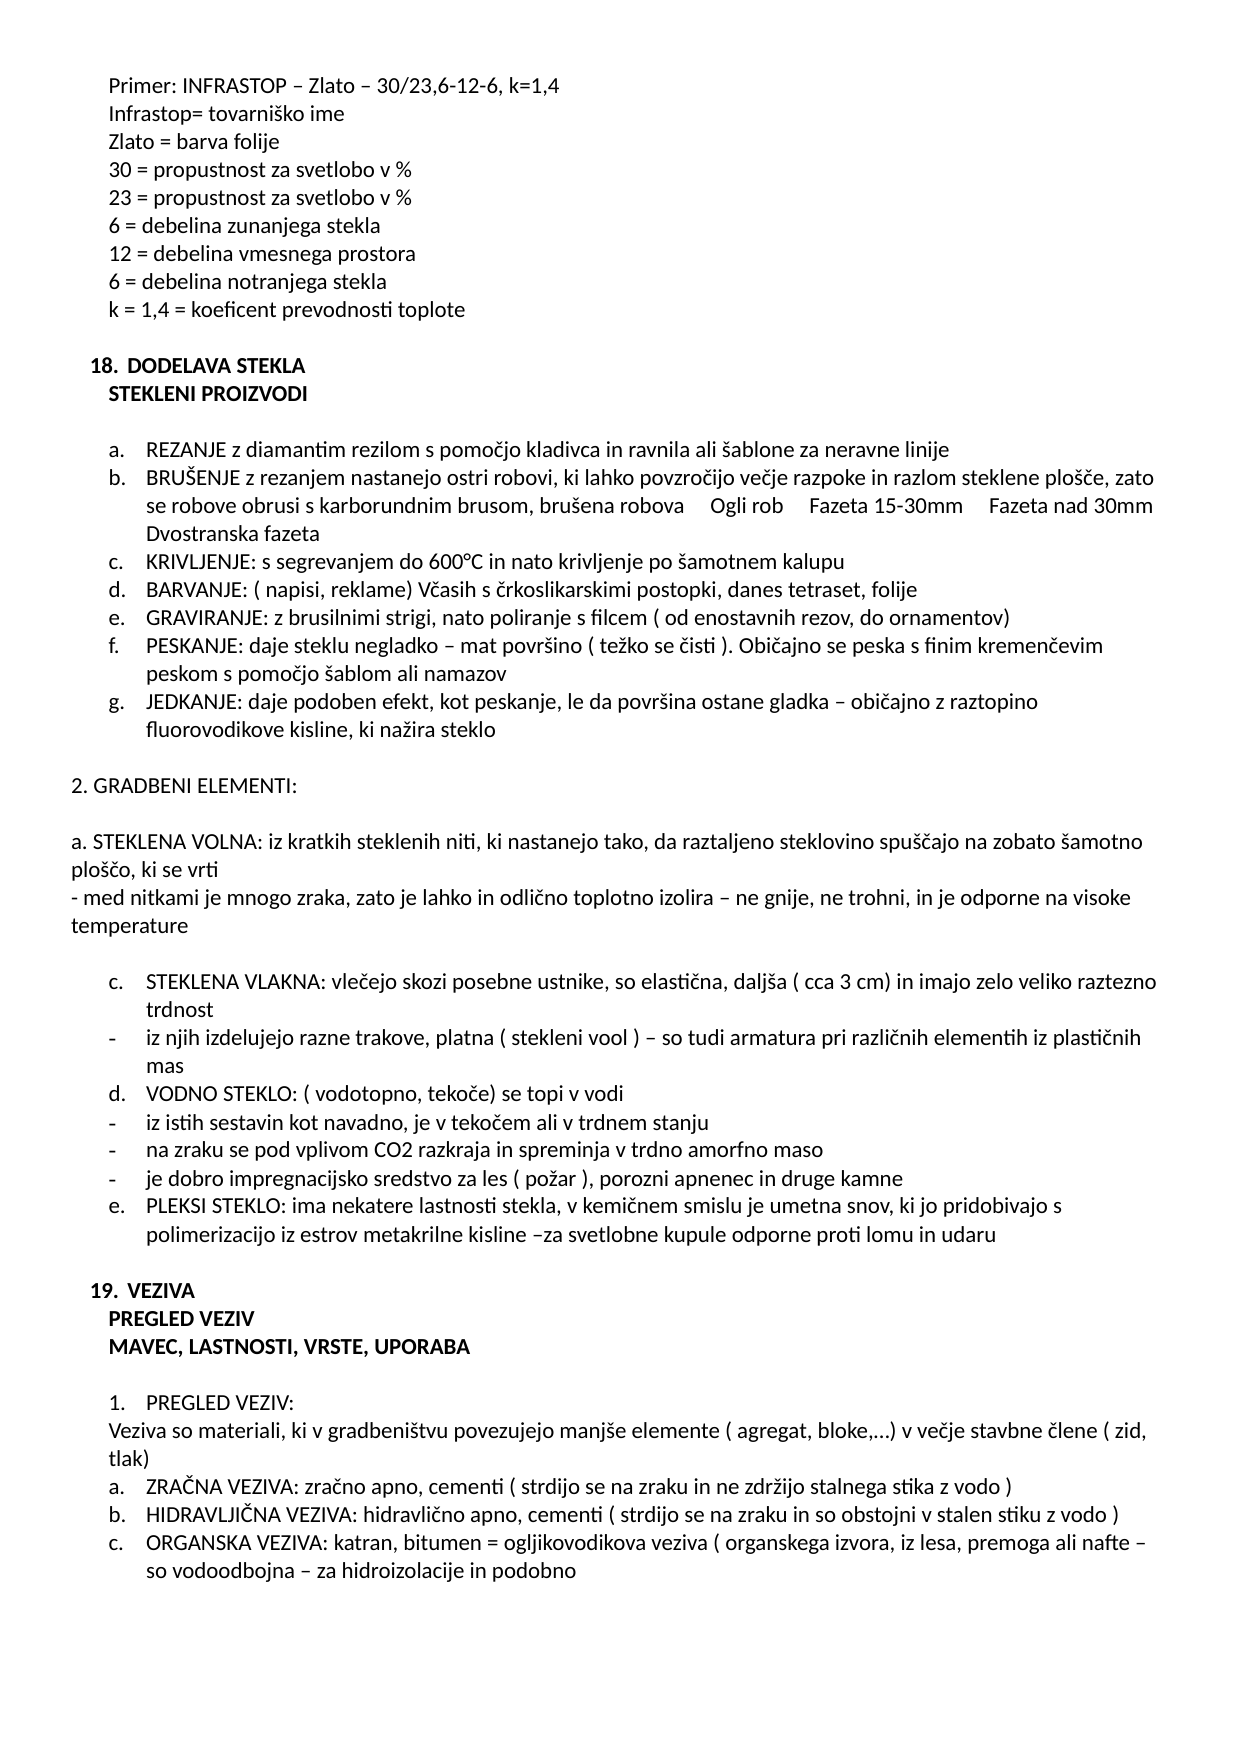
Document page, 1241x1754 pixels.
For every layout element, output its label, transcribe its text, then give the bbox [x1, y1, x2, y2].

text 23 = propustnost za svetlobo v % [108, 183, 1169, 211]
text 12 = debelina vmesnega prostora [108, 239, 1169, 267]
list ORGANSKA VEZIVA: katran, bitumen = ogljikovodikova veziva ( organskega izvora, iz lesa, premoga ali nafte – so vodoodbojna – za hidroizolacije in podobno [108, 1528, 1169, 1584]
list BARVANJE: ( napisi, reklame) Včasih s črkoslikarskimi postopki, danes tetraset, folije [108, 575, 1169, 603]
text PREGLED VEZIV [108, 1304, 1169, 1332]
list VEZIVA [89, 1276, 1169, 1304]
list HIDRAVLJIČNA VEZIVA: hidravlično apno, cementi ( strdijo se na zraku in so obstojni v stalen stiku z vodo ) [108, 1500, 1169, 1528]
list DODELAVA STEKLA [89, 351, 1169, 379]
list je dobro impregnacijsko sredstvo za les ( požar ), porozni apnenec in druge kamne [108, 1164, 1169, 1192]
list ZRAČNA VEZIVA: zračno apno, cementi ( strdijo se na zraku in ne zdržijo stalnega stika z vodo ) [108, 1472, 1169, 1500]
list PREGLED VEZIV: [108, 1388, 1169, 1416]
text 30 = propustnost za svetlobo v % [108, 155, 1169, 183]
list BRUŠENJE z rezanjem nastanejo ostri robovi, ki lahko povzročijo večje razpoke in razlom steklene plošče, zato se robove obrusi s karborundnim brusom, brušena robova Ogli rob Fazeta 15-30mm Fazeta nad 30mm Dvostranska fazeta [108, 463, 1169, 547]
list PLEKSI STEKLO: ima nekatere lastnosti stekla, v kemičnem smislu je umetna snov, ki jo pridobivajo s polimerizacijo iz estrov metakrilne kisline –za svetlobne kupule odporne proti lomu in udaru [108, 1192, 1169, 1248]
text 6 = debelina zunanjega stekla [108, 211, 1169, 239]
text k = 1,4 = koeficent prevodnosti toplote [108, 295, 1169, 323]
list iz njih izdelujejo razne trakove, platna ( stekleni vool ) – so tudi armatura pri različnih elementih iz plastičnih mas [108, 1023, 1169, 1079]
text Infrastop= tovarniško ime [108, 99, 1169, 127]
text Veziva so materiali, ki v gradbeništvu povezujejo manjše elemente ( agregat, bloke,…) v večje stavbne člene ( zid, tlak) [108, 1416, 1169, 1472]
text Zlato = barva folije [108, 127, 1169, 155]
list KRIVLJENJE: s segrevanjem do 600°C in nato krivljenje po šamotnem kalupu [108, 547, 1169, 575]
text Primer: INFRASTOP – Zlato – 30/23,6-12-6, k=1,4 [108, 71, 1169, 99]
list STEKLENA VLAKNA: vlečejo skozi posebne ustnike, so elastična, daljša ( cca 3 cm) in imajo zelo veliko raztezno trdnost [108, 967, 1169, 1023]
text a. STEKLENA VOLNA: iz kratkih steklenih niti, ki nastanejo tako, da raztaljeno steklovino spuščajo na zobato šamotno ploščo, ki se vrti [71, 827, 1169, 883]
list REZANJE z diamantim rezilom s pomočjo kladivca in ravnila ali šablone za neravne linije [108, 435, 1169, 463]
text - med nitkami je mnogo zraka, zato je lahko in odlično toplotno izolira – ne gnije, ne trohni, in je odporne na visoke temperature [71, 883, 1169, 939]
text MAVEC, LASTNOSTI, VRSTE, UPORABA [108, 1332, 1169, 1360]
list JEDKANJE: daje podoben efekt, kot peskanje, le da površina ostane gladka – običajno z raztopino fluorovodikove kisline, ki nažira steklo [108, 687, 1169, 743]
list VODNO STEKLO: ( vodotopno, tekoče) se topi v vodi [108, 1079, 1169, 1108]
text STEKLENI PROIZVODI [108, 379, 1169, 407]
list GRAVIRANJE: z brusilnimi strigi, nato poliranje s filcem ( od enostavnih rezov, do ornamentov) [108, 603, 1169, 631]
list iz istih sestavin kot navadno, je v tekočem ali v trdnem stanju [108, 1108, 1169, 1136]
list na zraku se pod vplivom CO2 razkraja in spreminja v trdno amorfno maso [108, 1136, 1169, 1164]
list PESKANJE: daje steklu negladko – mat površino ( težko se čisti ). Običajno se peska s finim kremenčevim peskom s pomočjo šablom ali namazov [108, 631, 1169, 687]
text 6 = debelina notranjega stekla [108, 267, 1169, 295]
text 2. GRADBENI ELEMENTI: [71, 771, 1169, 799]
